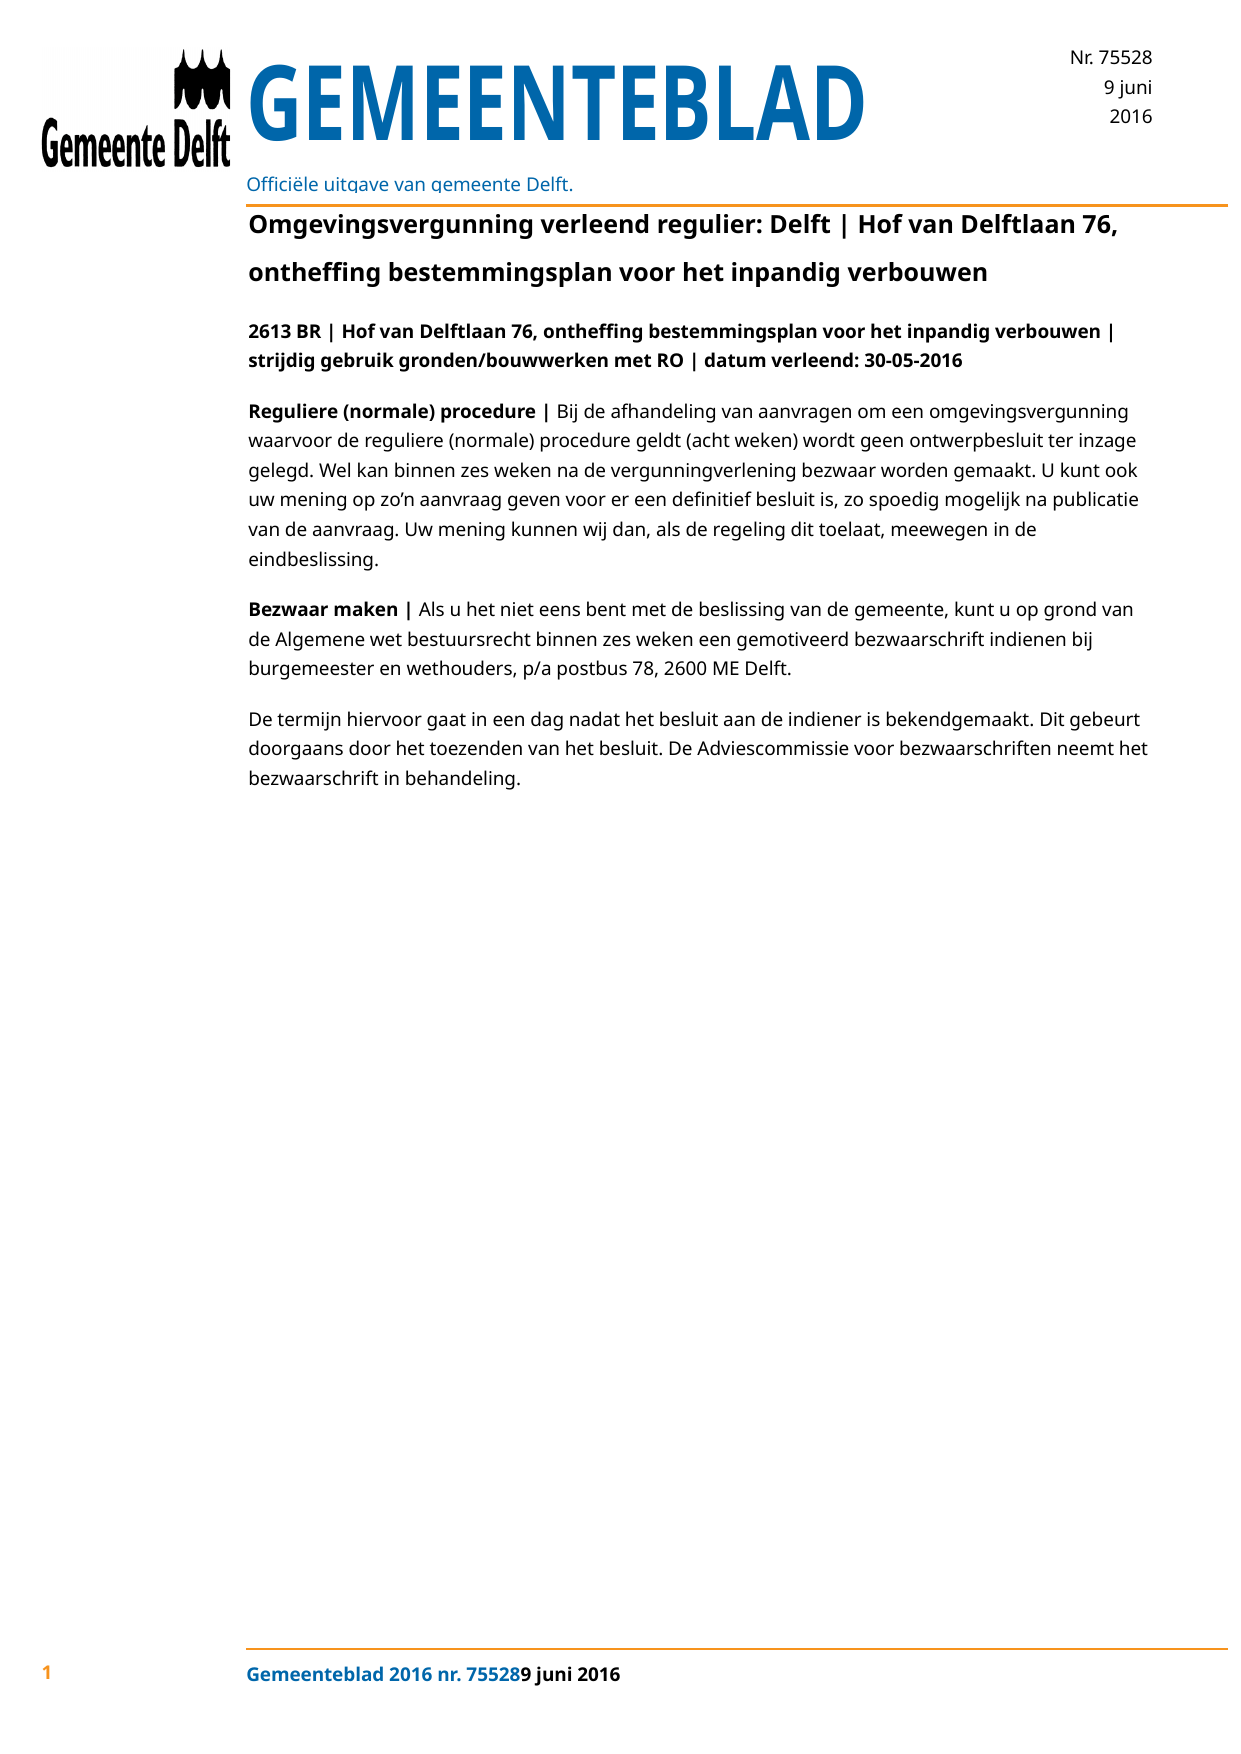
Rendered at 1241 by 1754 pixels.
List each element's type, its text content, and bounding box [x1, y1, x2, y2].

text Omgevingsvergunning verleend regulier: Delft | Hof van Delftlaan 76, ontheffing bestemmingsplan voor het inpandig verbouwen [248, 207, 1152, 288]
text Bezwaar maken | Als u het niet eens bent met de beslissing van de gemeente, kunt u op grond van de Algemene wet bestuursrecht binnen zes weken een gemotiveerd bezwaarschrift indienen bij burgemeester en wethouders, p/a postbus 78, 2600 ME Delft. [248, 596, 1152, 681]
text 2613 BR | Hof van Delftlaan 76, ontheffing bestemmingsplan voor het inpandig verbouwen | strijdig gebruik gronden/bouwwerken met RO | datum verleend: 30-05-2016 [248, 318, 1152, 373]
text De termijn hiervoor gaat in een dag nadat het besluit aan de indiener is bekendgemaakt. Dit gebeurt doorgaans door het toezenden van het besluit. De Adviescommissie voor bezwaarschriften neemt het bezwaarschrift in behandeling. [248, 706, 1152, 791]
text Reguliere (normale) procedure | Bij de afhandeling van aanvragen om een omgevingsvergunning waarvoor de reguliere (normale) procedure geldt (acht weken) wordt geen ontwerpbesluit ter inzage gelegd. Wel kan binnen zes weken na de vergunningverlening bezwaar worden gemaakt. U kunt ook uw mening op zo’n aanvraag geven voor er een definitief besluit is, zo spoedig mogelijk na publicatie van de aanvraag. Uw mening kunnen wij dan, als de regeling dit toelaat, meewegen in de eindbeslissing. [248, 398, 1152, 572]
picture [41, 47, 231, 172]
